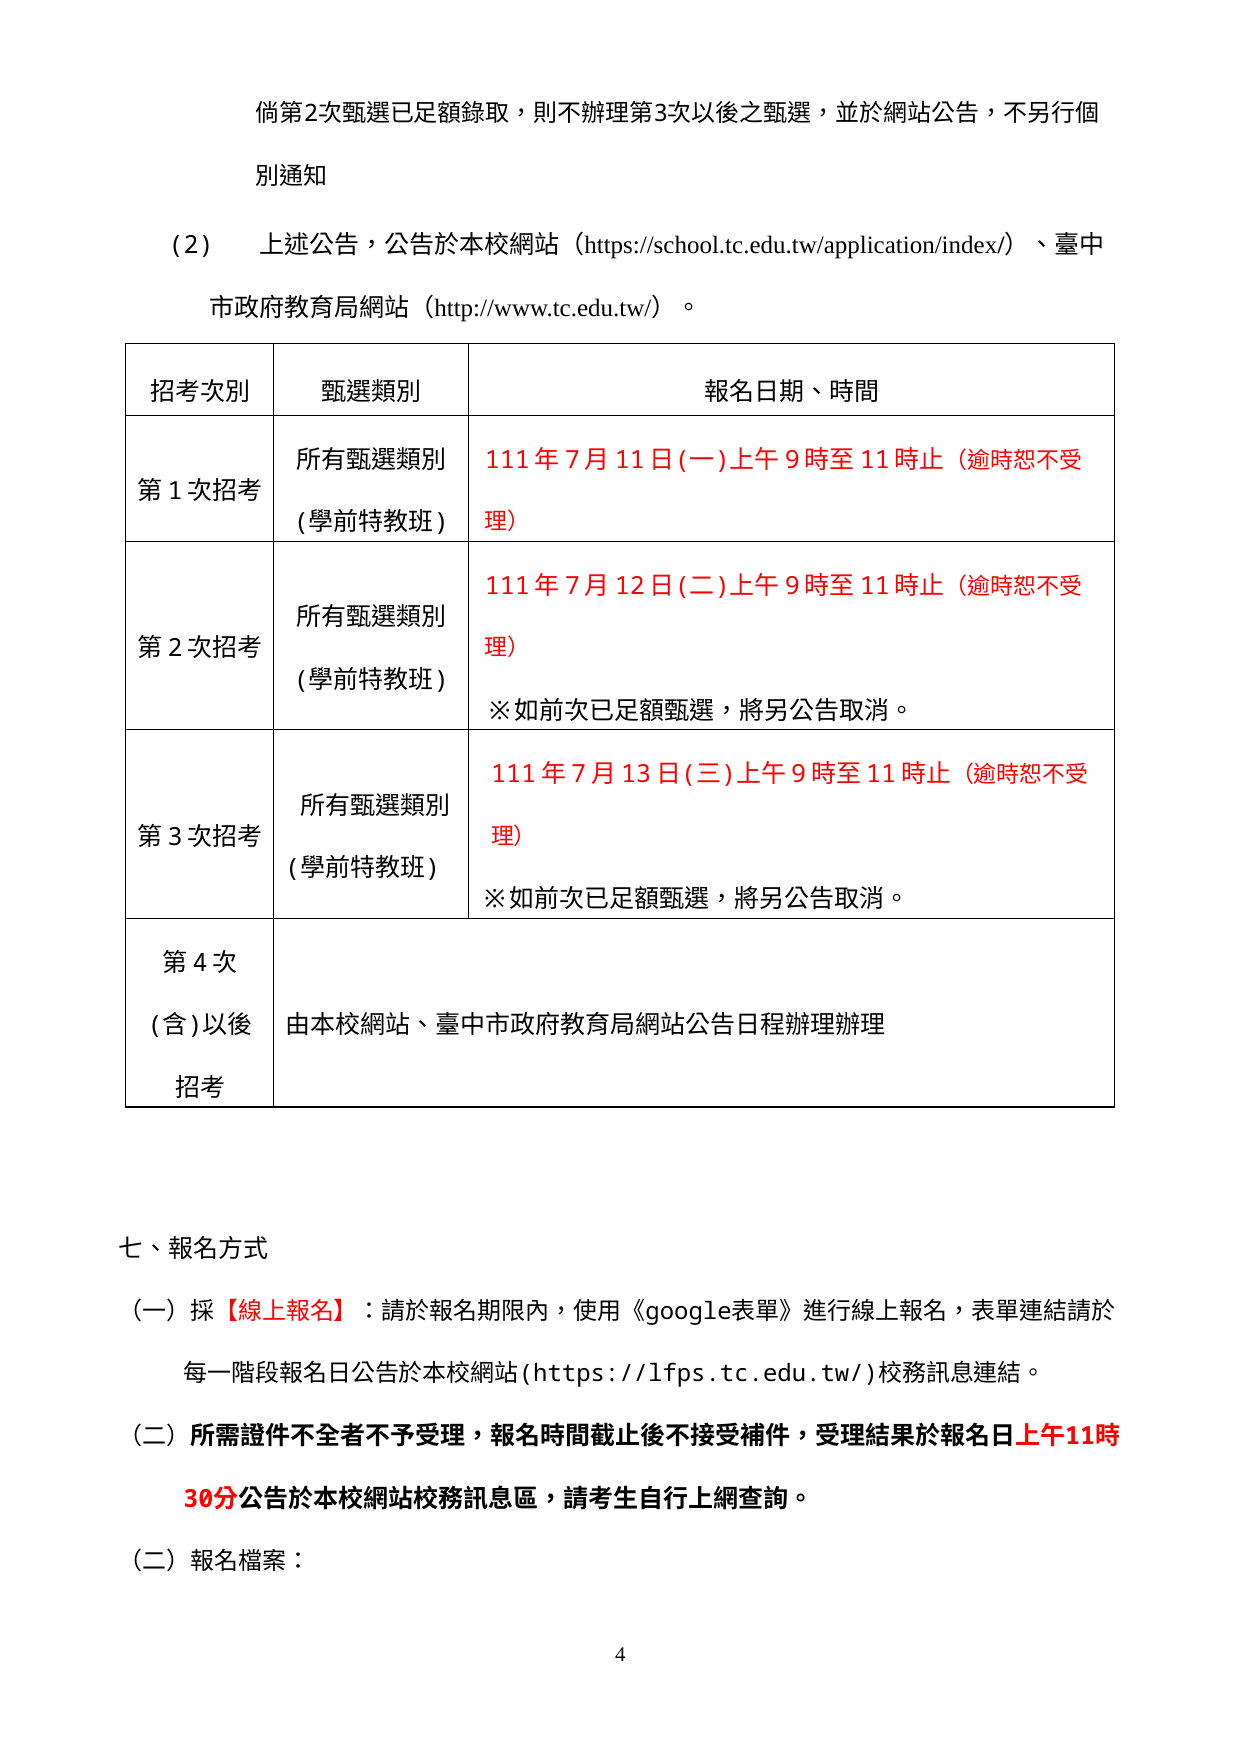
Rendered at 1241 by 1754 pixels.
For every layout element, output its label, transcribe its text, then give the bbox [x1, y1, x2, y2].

table_cell 111年7月11日(一)上午9時至11時止（逾時恕不受理） [469, 416, 1114, 541]
table_header 報名日期、時間 [469, 344, 1114, 415]
table_header 招考次別 [126, 344, 273, 415]
table_cell 第3次招考 [126, 730, 273, 918]
list 倘第2次甄選已足額錄取，則不辦理第3次以後之甄選，並於網站公告，不另行個別通知 [218, 69, 1122, 194]
text （一）採【線上報名】：請於報名期限內，使用《google表單》進行線上報名，表單連結請於每一階段報名日公告於本校網站(https://lfps.tc.edu.tw/)校務訊息連結。 [118, 1267, 1122, 1392]
text （二）報名檔案： [118, 1517, 1122, 1579]
table_cell 所有甄選類別 (學前特教班) [274, 416, 468, 541]
table_cell 所有甄選類別 (學前特教班) [274, 730, 468, 918]
table_cell 第4次(含)以後招考 [126, 919, 273, 1106]
table_cell 第2次招考 [126, 542, 273, 729]
table_header 甄選類別 [274, 344, 468, 415]
text 七、報名方式 [118, 1204, 1122, 1267]
text （二）所需證件不全者不予受理，報名時間截止後不接受補件，受理結果於報名日上午11時30分公告於本校網站校務訊息區，請考生自行上網查詢。 [118, 1392, 1122, 1517]
table_cell 111年7月13日(三)上午9時至11時止（逾時恕不受理） ※如前次已足額甄選，將另公告取消。 [469, 730, 1114, 918]
list 上述公告，公告於本校網站（https://school.tc.edu.tw/application/index/）、臺中市政府教育局網站（http://www.tc.edu.tw/）。 [168, 201, 1122, 326]
table_cell 所有甄選類別 (學前特教班) [274, 542, 468, 729]
table_cell 111年7月12日(二)上午9時至11時止（逾時恕不受理） ※如前次已足額甄選，將另公告取消。 [469, 542, 1114, 729]
table_cell 由本校網站、臺中市政府教育局網站公告日程辦理辦理 [274, 919, 1114, 1106]
table_cell 第1次招考 [126, 416, 273, 541]
